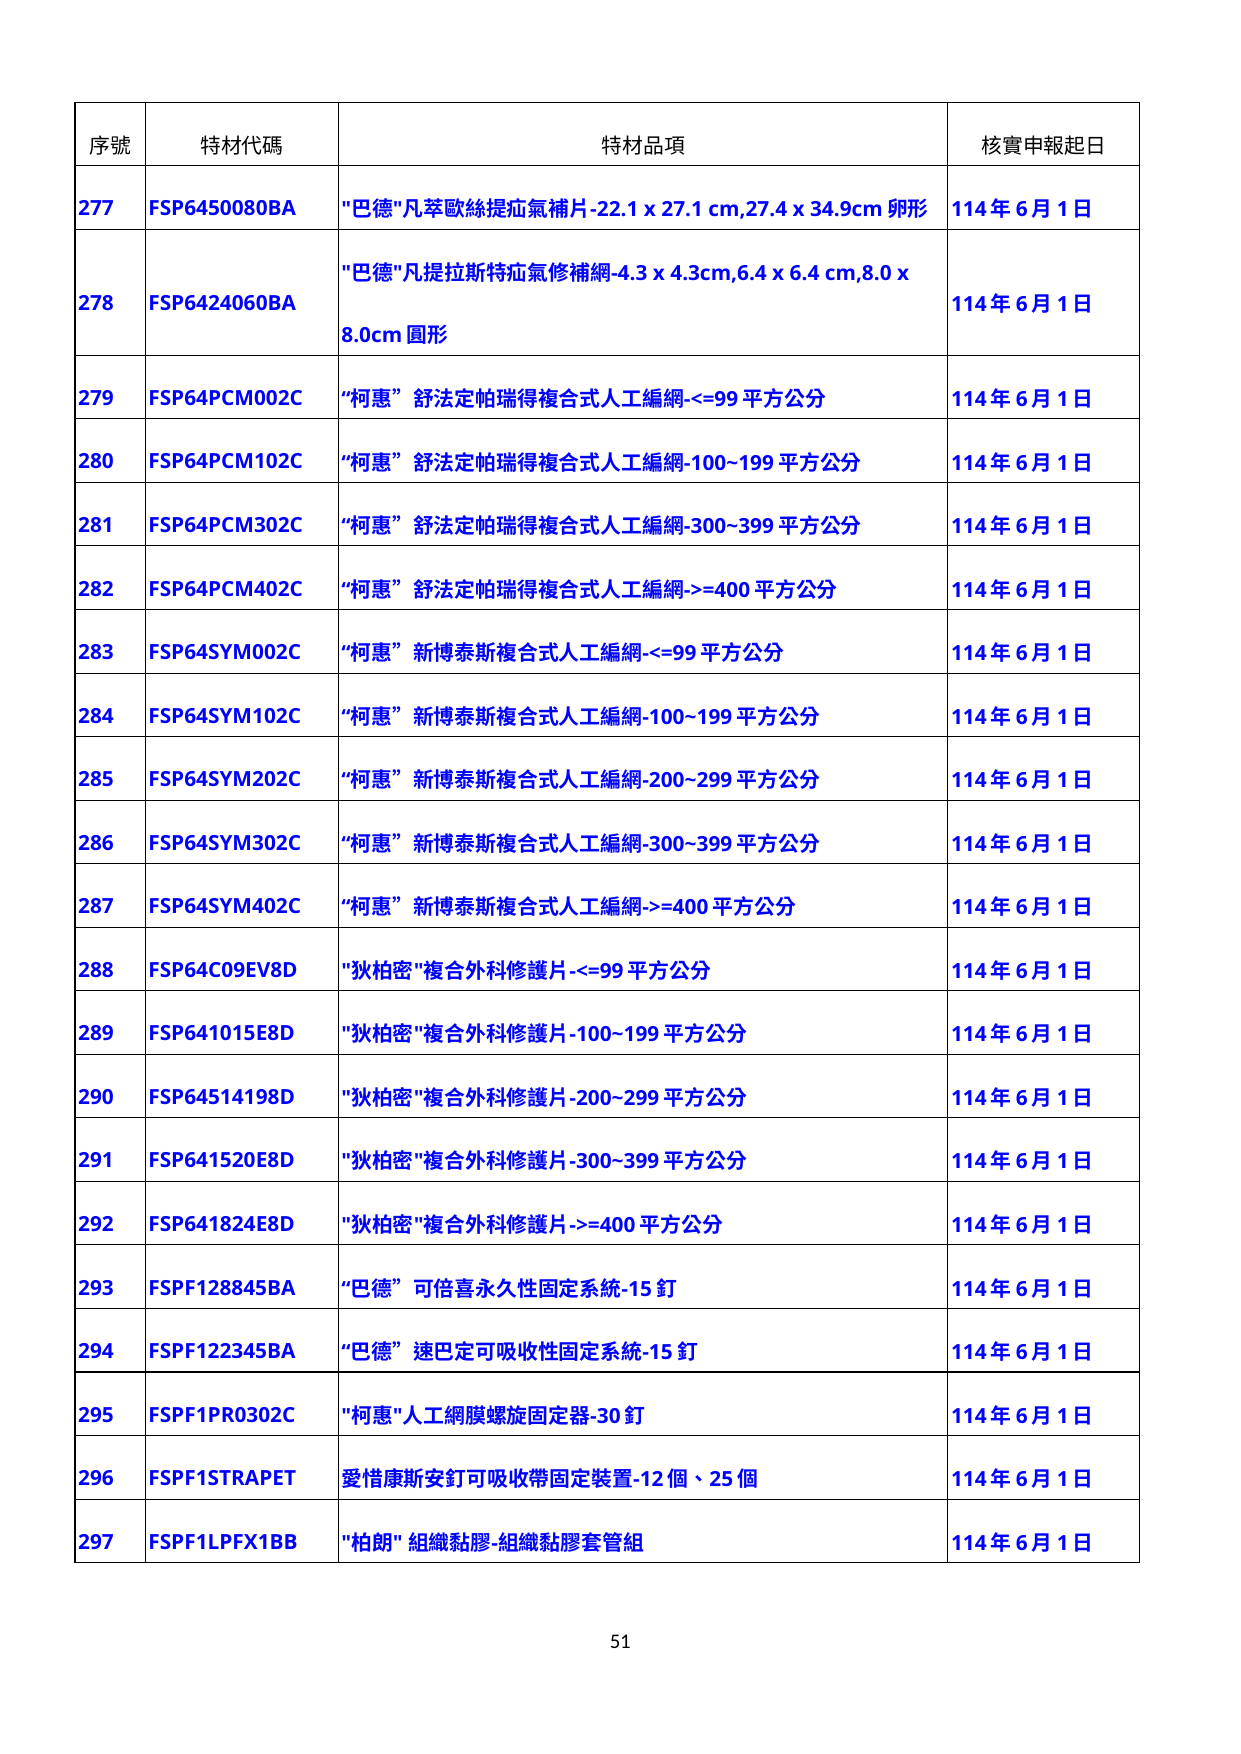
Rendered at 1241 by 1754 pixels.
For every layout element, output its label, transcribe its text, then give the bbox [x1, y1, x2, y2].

table_cell 114年6月1日 [948, 419, 1139, 482]
table_header 特材代碼 [146, 103, 338, 165]
table_cell 296 [76, 1436, 145, 1498]
table_cell 114年6月1日 [948, 610, 1139, 672]
table_cell FSP64SYM102C [146, 674, 338, 736]
table_cell FSP641015E8D [146, 991, 338, 1054]
table_cell 289 [76, 991, 145, 1054]
table_cell “柯惠”舒法定帕瑞得複合式人工編網-300~399平方公分 [339, 483, 947, 545]
table_cell FSP64PCM402C [146, 546, 338, 609]
table_cell 290 [76, 1055, 145, 1117]
table_cell 284 [76, 674, 145, 736]
table_cell “柯惠”舒法定帕瑞得複合式人工編網-100~199平方公分 [339, 419, 947, 482]
table_cell “柯惠”新博泰斯複合式人工編網-300~399平方公分 [339, 801, 947, 863]
table_cell 297 [76, 1500, 145, 1562]
table_cell 114年6月1日 [948, 991, 1139, 1054]
table_cell FSP64SYM302C [146, 801, 338, 863]
table_cell 278 [76, 230, 145, 355]
table_cell 114年6月1日 [948, 737, 1139, 799]
table_cell “柯惠”舒法定帕瑞得複合式人工編網-<=99平方公分 [339, 356, 947, 418]
table_cell 114年6月1日 [948, 1373, 1139, 1435]
table_cell FSP64SYM002C [146, 610, 338, 672]
table_cell "巴德"凡萃歐絲提疝氣補片-22.1 x 27.1 cm,27.4 x 34.9cm卵形 [339, 166, 947, 229]
table_cell FSP64PCM002C [146, 356, 338, 418]
table_cell “柯惠”舒法定帕瑞得複合式人工編網->=400平方公分 [339, 546, 947, 609]
table_cell 114年6月1日 [948, 801, 1139, 863]
table_cell 114年6月1日 [948, 1055, 1139, 1117]
table_cell 114年6月1日 [948, 1182, 1139, 1244]
table_cell 277 [76, 166, 145, 229]
table_cell 114年6月1日 [948, 928, 1139, 990]
table_cell FSP64C09EV8D [146, 928, 338, 990]
table_cell 283 [76, 610, 145, 672]
table_cell 114年6月1日 [948, 1500, 1139, 1562]
table_cell "狄柏密"複合外科修護片->=400平方公分 [339, 1182, 947, 1244]
table_cell 114年6月1日 [948, 1118, 1139, 1181]
table_cell 280 [76, 419, 145, 482]
table_cell "柏朗" 組織黏膠-組織黏膠套管組 [339, 1500, 947, 1562]
table_cell "狄柏密"複合外科修護片-200~299平方公分 [339, 1055, 947, 1117]
table_cell "柯惠"人工網膜螺旋固定器-30釘 [339, 1373, 947, 1435]
table_cell 114年6月1日 [948, 546, 1139, 609]
table_cell 114年6月1日 [948, 674, 1139, 736]
table_cell "狄柏密"複合外科修護片-300~399平方公分 [339, 1118, 947, 1181]
table_cell “柯惠”新博泰斯複合式人工編網-<=99平方公分 [339, 610, 947, 672]
table_cell 114年6月1日 [948, 166, 1139, 229]
table_cell FSP6450080BA [146, 166, 338, 229]
table_cell 愛惜康斯安釘可吸收帶固定裝置-12個、25個 [339, 1436, 947, 1498]
table_cell FSP641824E8D [146, 1182, 338, 1244]
table_cell “巴德”速巴定可吸收性固定系統-15釘 [339, 1309, 947, 1371]
table_cell FSPF1LPFX1BB [146, 1500, 338, 1562]
table_cell FSP64PCM102C [146, 419, 338, 482]
table_cell FSPF128845BA [146, 1245, 338, 1308]
table_cell FSPF122345BA [146, 1309, 338, 1371]
table_cell “柯惠”新博泰斯複合式人工編網-200~299平方公分 [339, 737, 947, 799]
table_cell “柯惠”新博泰斯複合式人工編網-100~199平方公分 [339, 674, 947, 736]
table_cell FSP64PCM302C [146, 483, 338, 545]
table_cell 286 [76, 801, 145, 863]
table_cell 287 [76, 864, 145, 927]
table_header 核實申報起日 [948, 103, 1139, 165]
table_cell 293 [76, 1245, 145, 1308]
table_cell FSP641520E8D [146, 1118, 338, 1181]
table_cell "巴德"凡提拉斯特疝氣修補網-4.3 x 4.3cm,6.4 x 6.4 cm,8.0 x 8.0cm圓形 [339, 230, 947, 355]
table_cell FSP64SYM402C [146, 864, 338, 927]
table_cell 279 [76, 356, 145, 418]
table_cell FSPF1PR0302C [146, 1373, 338, 1435]
table_cell "狄柏密"複合外科修護片-100~199平方公分 [339, 991, 947, 1054]
table_cell 291 [76, 1118, 145, 1181]
table_cell “柯惠”新博泰斯複合式人工編網->=400平方公分 [339, 864, 947, 927]
table_cell FSPF1STRAPET [146, 1436, 338, 1498]
table_cell FSP6424060BA [146, 230, 338, 355]
table_cell 114年6月1日 [948, 230, 1139, 355]
table_cell “巴德”可倍喜永久性固定系統-15釘 [339, 1245, 947, 1308]
table_header 序號 [76, 103, 145, 165]
table_cell "狄柏密"複合外科修護片-<=99平方公分 [339, 928, 947, 990]
table_cell 114年6月1日 [948, 483, 1139, 545]
table_header 特材品項 [339, 103, 947, 165]
table_cell 292 [76, 1182, 145, 1244]
table_cell 281 [76, 483, 145, 545]
table_cell 294 [76, 1309, 145, 1371]
table_cell 295 [76, 1373, 145, 1435]
table_cell 288 [76, 928, 145, 990]
table_cell 114年6月1日 [948, 1436, 1139, 1498]
table_cell FSP64SYM202C [146, 737, 338, 799]
table_cell 114年6月1日 [948, 864, 1139, 927]
table_cell FSP64514198D [146, 1055, 338, 1117]
table_cell 114年6月1日 [948, 1309, 1139, 1371]
table_cell 285 [76, 737, 145, 799]
table_cell 114年6月1日 [948, 1245, 1139, 1308]
table_cell 114年6月1日 [948, 356, 1139, 418]
table_cell 282 [76, 546, 145, 609]
